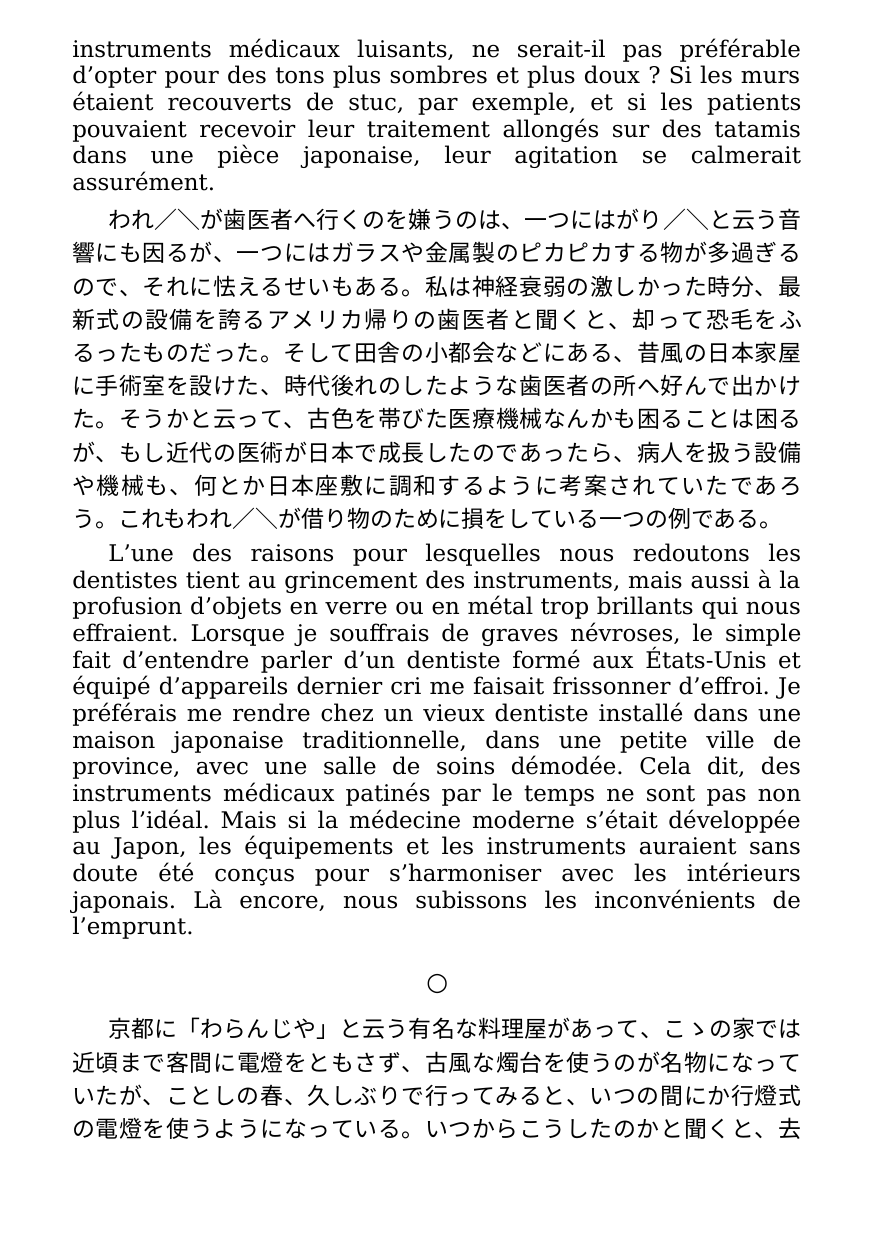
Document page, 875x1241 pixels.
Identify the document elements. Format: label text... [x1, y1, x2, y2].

text instruments médicaux luisants, ne serait-il pas préférable d’opter pour des tons plus sombres et plus doux ? Si les murs étaient recouverts de stuc, par exemple, et si les patients pouvaient recevoir leur traitement allongés sur des tatamis dans une pièce japonaise, leur agitation se calmerait assurément. [72, 36, 802, 196]
text 京都に「わらんじや」と云う有名な料理屋があって、こゝの家では近頃まで客間に電燈をともさず、古風な燭台を使うのが名物になっていたが、ことしの春、久しぶりで行ってみると、いつの間にか行燈式の電燈を使うようになっている。いつからこうしたのかと聞くと、去 [72, 1011, 802, 1144]
subtitle ○ [36, 964, 838, 999]
text L’une des raisons pour lesquelles nous redoutons les dentistes tient au grincement des instruments, mais aussi à la profusion d’objets en verre ou en métal trop brillants qui nous effraient. Lorsque je souffrais de graves névroses, le simple fait d’entendre parler d’un dentiste formé aux États-Unis et équipé d’appareils dernier cri me faisait frissonner d’effroi. Je préférais me rendre chez un vieux dentiste installé dans une maison japonaise traditionnelle, dans une petite ville de province, avec une salle de soins démodée. Cela dit, des instruments médicaux patinés par le temps ne sont pas non plus l’idéal. Mais si la médecine moderne s’était développée au Japon, les équipements et les instruments auraient sans doute été conçus pour s’harmoniser avec les intérieurs japonais. Là encore, nous subissons les inconvénients de l’emprunt. [72, 540, 802, 940]
text われ／＼が歯医者へ行くのを嫌うのは、一つにはがり／＼と云う音響にも因るが、一つにはガラスや金属製のピカピカする物が多過ぎるので、それに怯えるせいもある。私は神経衰弱の激しかった時分、最新式の設備を誇るアメリカ帰りの歯医者と聞くと、却って恐毛をふるったものだった。そして田舎の小都会などにある、昔風の日本家屋に手術室を設けた、時代後れのしたような歯医者の所へ好んで出かけた。そうかと云って、古色を帯びた医療機械なんかも困ることは困るが、もし近代の医術が日本で成長したのであったら、病人を扱う設備や機械も、何とか日本座敷に調和するように考案されていたであろう。これもわれ／＼が借り物のために損をしている一つの例である。 [72, 202, 802, 534]
